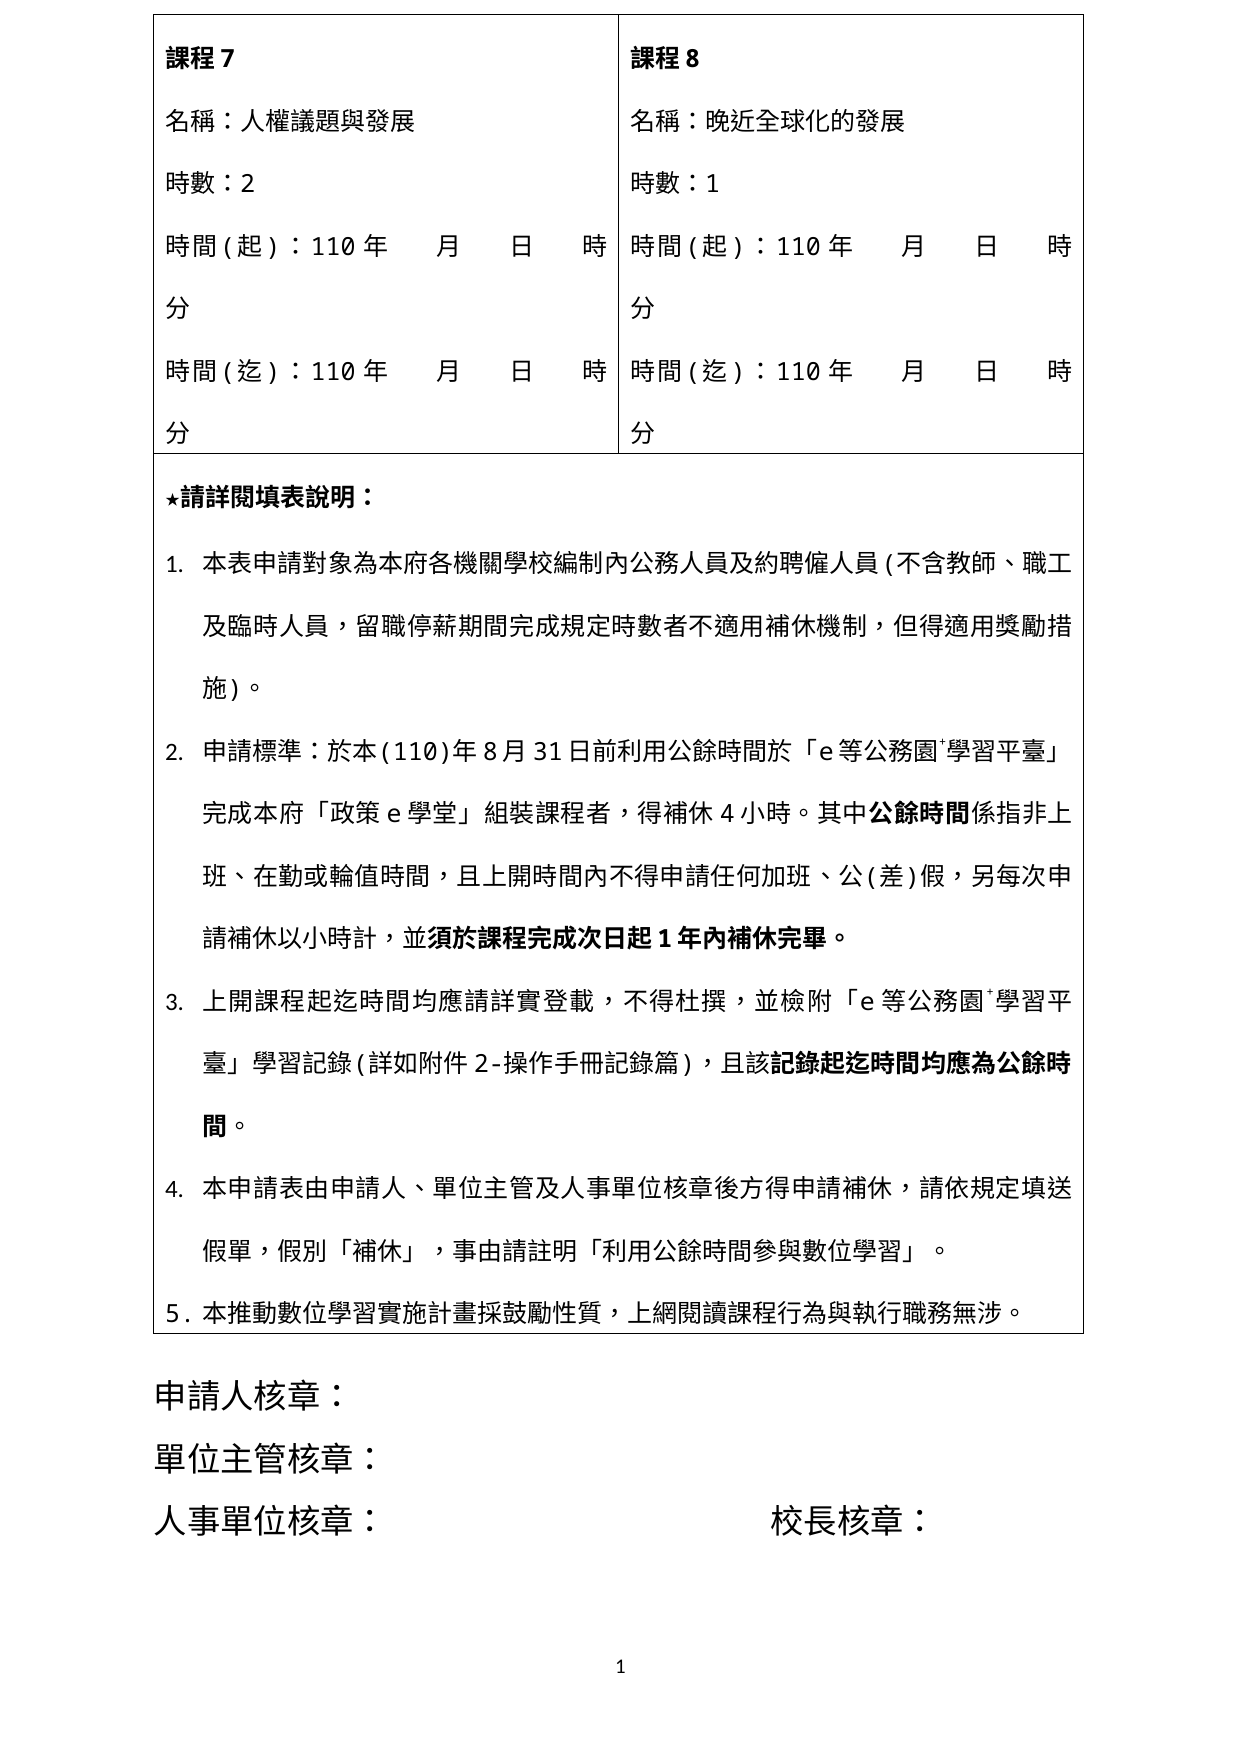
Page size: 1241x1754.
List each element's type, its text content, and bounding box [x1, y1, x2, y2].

text 申請人核章： [153, 1352, 1087, 1415]
table_cell 課程7 名稱：人權議題與發展 時數：2 時間(起)：110年 月 日 時 分 時間(迄)：110年 月 日 時 分 [154, 15, 618, 453]
text 單位主管核章： [153, 1415, 1087, 1477]
table_cell 課程8 名稱：晚近全球化的發展 時數：1 時間(起)：110年 月 日 時 分 時間(迄)：110年 月 日 時 分 [619, 15, 1083, 453]
text 人事單位核章： 校長核章： [153, 1477, 1087, 1540]
table_cell ★請詳閱填表說明： 本表申請對象為本府各機關學校編制內公務人員及約聘僱人員(不含教師、職工及臨時人員，留職停薪期間完成規定時數者不適用補休機制，但得適用獎勵措施)。 申請標準：於本(110)年8月31日前利用公餘時間於「e等公務園+學習平臺」完成本府「政策e學堂」組裝課程者，得補休4小時。其中公餘時間係指非上班、在勤或輪值時間，且上開時間內不得申請任何加班、公(差)假，另每次申請補休以小時計，並須於課程完成次日起1年內補休完畢。 上開課程起迄時間均應請詳實登載，不得杜撰，並檢附「e等公務園+學習平臺」學習記錄(詳如附件2-操作手冊記錄篇)，且該記錄起迄時間均應為公餘時間。 本申請表由申請人、單位主管及人事單位核章後方得申請補休，請依規定填送假單，假別「補休」，事由請註明「利用公餘時間參與數位學習」。 本推動數位學習實施計畫採鼓勵性質，上網閱讀課程行為與執行職務無涉。 [154, 454, 1083, 1333]
